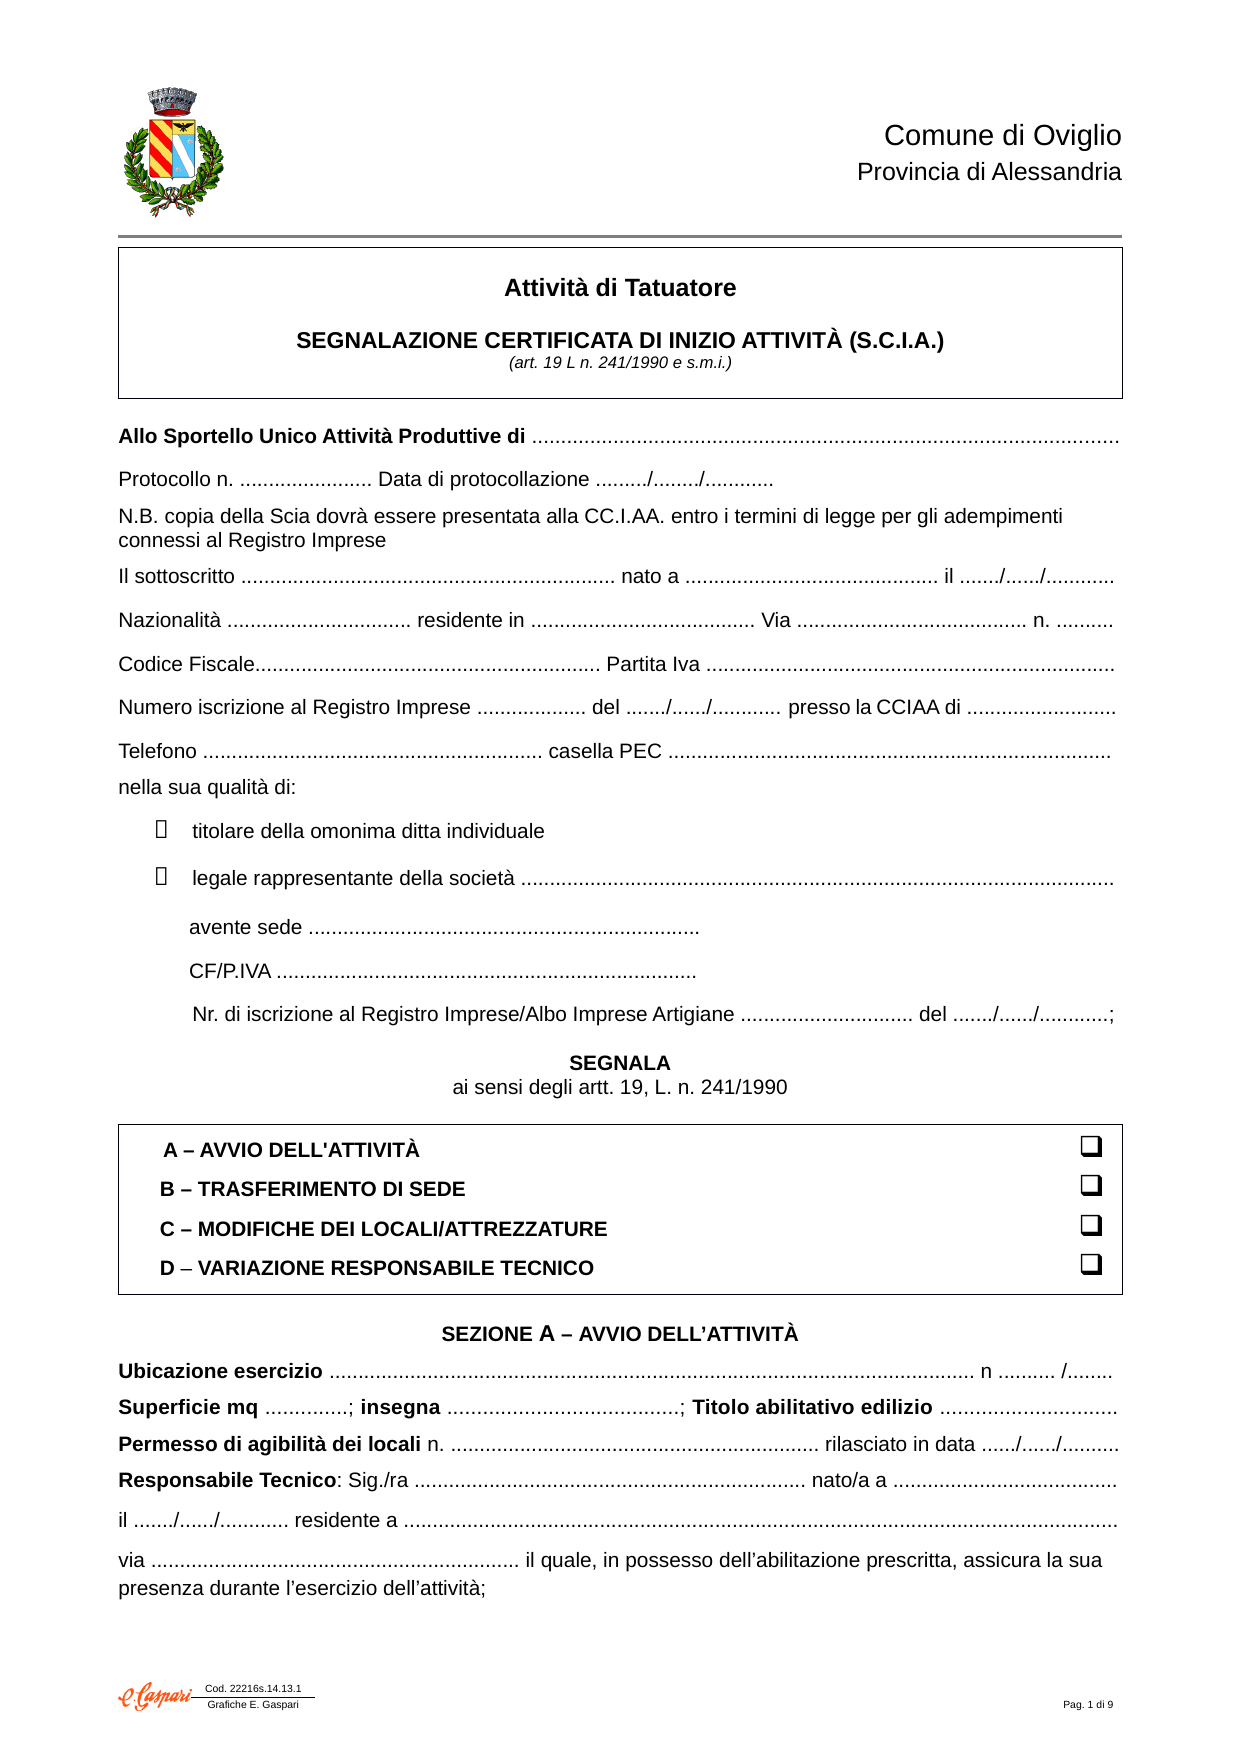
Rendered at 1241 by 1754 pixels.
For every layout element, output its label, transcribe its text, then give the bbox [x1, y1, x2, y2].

text Provincia di Alessandria [118, 157, 1122, 185]
text Comune di Oviglio [118, 118, 1122, 152]
picture [118, 1682, 192, 1711]
table_header A – AVVIO DELL'ATTIVITÀ  B – TRASFERIMENTO DI SEDE  C – MODIFICHE DEI LOCALI/ATTREZZATURE  D – VARIAZIONE RESPONSABILE TECNICO  [119, 1125, 1122, 1294]
text avente sede .................................................................... [189, 915, 1122, 939]
text Telefono ........................................................... casella PEC ............................................................................. [118, 739, 1122, 763]
text  legale rappresentante della società ....................................................................................................... [153, 858, 1122, 892]
text N.B. copia della Scia dovrà essere presentata alla CC.I.AA. entro i termini di legge per gli adempimenti connessi al Registro Imprese [118, 504, 1122, 552]
text CF/P.IVA ......................................................................... [189, 958, 1122, 982]
text Superficie mq ..............; insegna .......................................; Titolo abilitativo edilizio .............................. [118, 1395, 1122, 1419]
picture [122, 185, 224, 219]
text  titolare della omonima ditta individuale [153, 812, 1122, 846]
text Numero iscrizione al Registro Imprese ................... del ......./....../............ presso la CCIAA di .......................... [118, 695, 1122, 719]
text Permesso di agibilità dei locali n. ................................................................ rilasciato in data ....../....../.......... [118, 1432, 1122, 1456]
text Nazionalità ................................ residente in ....................................... Via ........................................ n. .......... [118, 608, 1122, 632]
text Ubicazione esercizio ................................................................................................................ n .......... /........ [118, 1359, 1122, 1383]
table_header Attività di Tatuatore SEGNALAZIONE CERTIFICATA DI INIZIO ATTIVITÀ (S.C.I.A.) (art. 19 L n. 241/1990 e s.m.i.) [119, 248, 1122, 397]
text Allo Sportello Unico Attività Produttive di [118, 423, 1122, 447]
text Responsabile Tecnico: Sig./ra .................................................................... nato/a a ....................................... [118, 1468, 1122, 1492]
text nella sua qualità di: [118, 775, 1122, 799]
text Nr. di iscrizione al Registro Imprese/Albo Imprese Artigiane .............................. del ......./....../............; [192, 1002, 1122, 1026]
text SEZIONE A – AVVIO DELL’ATTIVITà [118, 1320, 1122, 1346]
text Il sottoscritto ................................................................. nato a ............................................ il ......./....../............ [118, 564, 1122, 588]
text Codice Fiscale............................................................ Partita Iva ....................................................................... [118, 651, 1122, 675]
text il ......./....../............ residente a ............................................................................................................................ [118, 1508, 1122, 1532]
picture [122, 87, 224, 118]
text via ................................................................ il quale, in possesso dell’abilitazione prescritta, assicura la sua presenza durante l’esercizio dell’attività; [118, 1548, 1104, 1599]
picture [122, 152, 224, 157]
text SEGNALA [118, 1051, 1122, 1075]
text Protocollo n. ....................... Data di protocollazione ........./......../............ [118, 467, 1122, 491]
text ai sensi degli artt. 19, L. n. 241/1990 [118, 1075, 1122, 1099]
